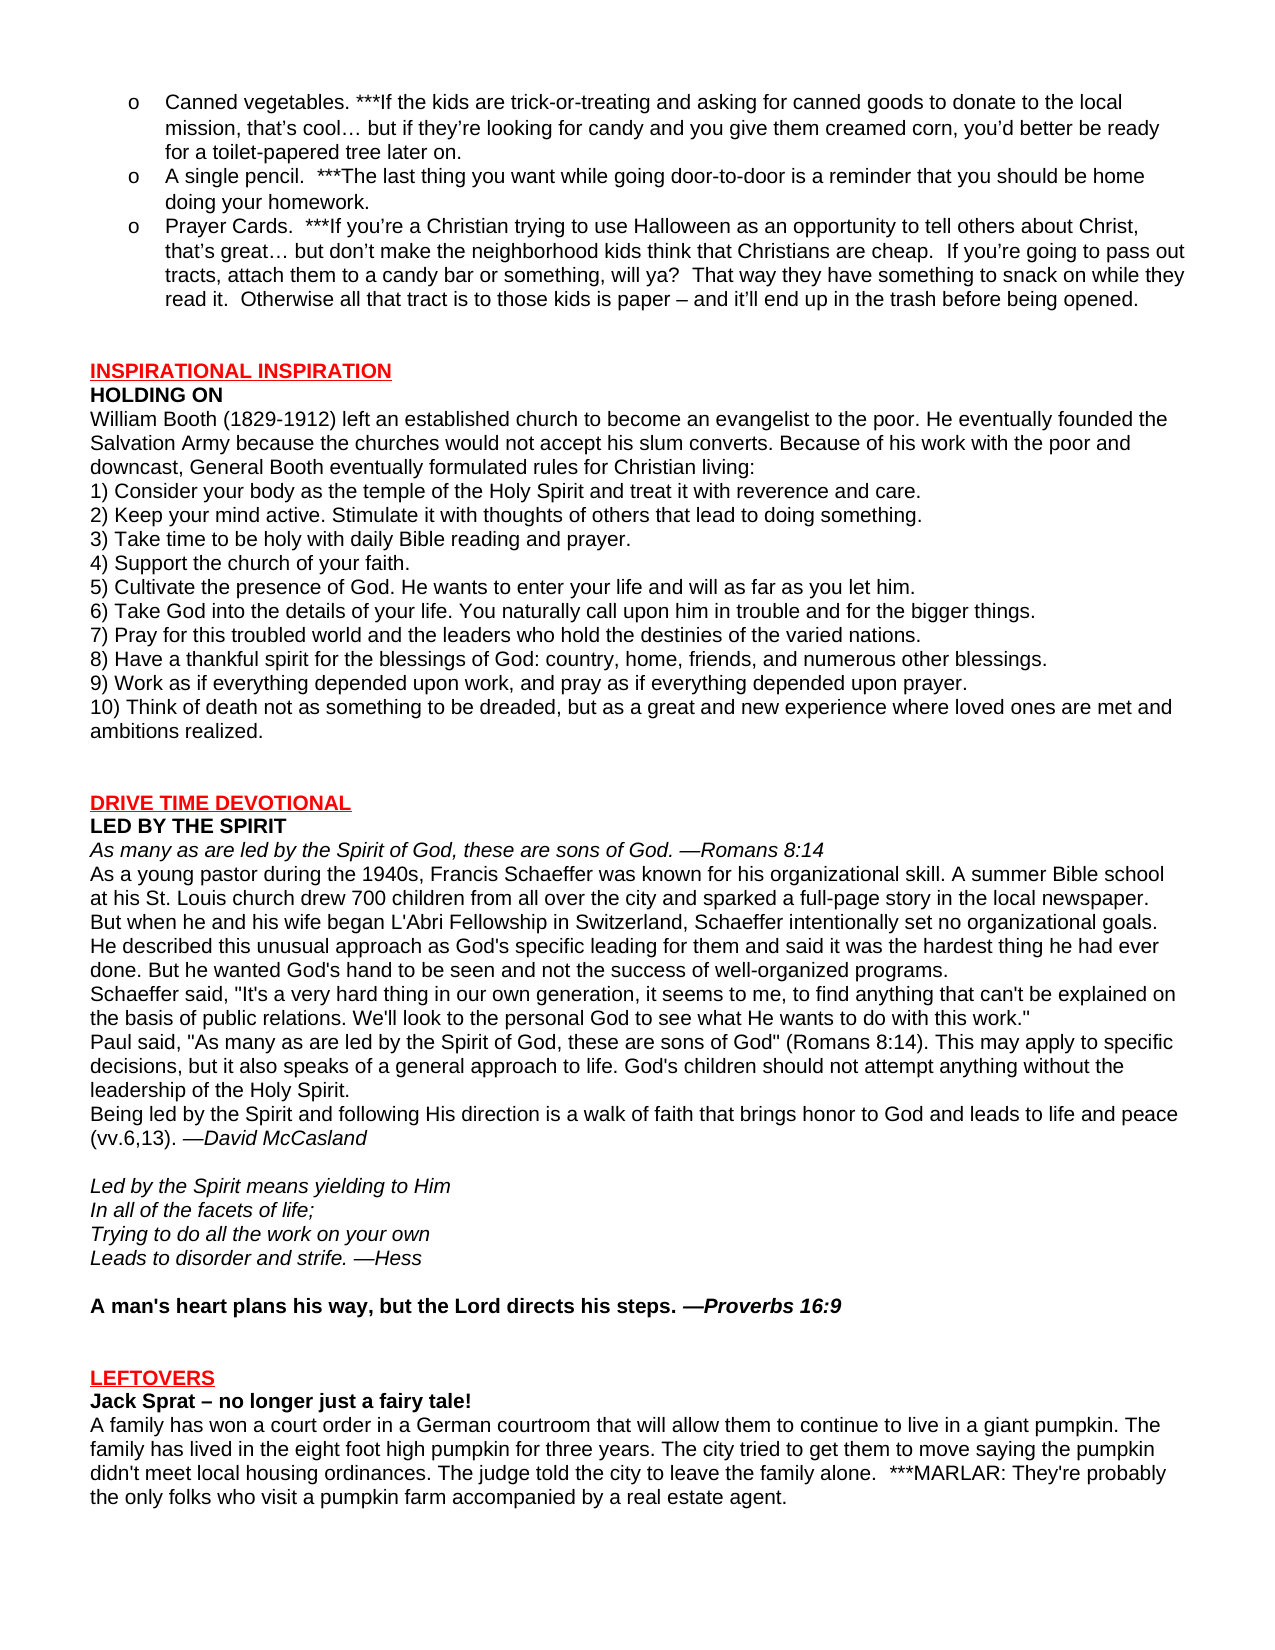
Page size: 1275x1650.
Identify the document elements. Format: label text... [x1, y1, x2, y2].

text Paul said, "As many as are led by the Spirit of God, these are sons of God" (Romans 8:14). This may apply to specific decisions, but it also speaks of a general approach to life. God's children should not attempt anything without the leadership of the Holy Spirit. [90, 1030, 1185, 1102]
list A single pencil. ***The last thing you want while going door-to-door is a reminder that you should be home doing your homework. [127, 164, 1185, 213]
text A family has won a court order in a German courtroom that will allow them to continue to live in a giant pumpkin. The family has lived in the eight foot high pumpkin for three years. The city tried to get them to move saying the pumpkin didn't meet local housing ordinances. The judge told the city to leave the family alone. ***MARLAR: They're probably the only folks who visit a pumpkin farm accompanied by a real estate agent. [90, 1413, 1185, 1509]
list Prayer Cards. ***If you’re a Christian trying to use Halloween as an opportunity to tell others about Christ, that’s great… but don’t make the neighborhood kids think that Christians are cheap. If you’re going to pass out tracts, attach them to a candy bar or something, will ya? That way they have something to snack on while they read it. Otherwise all that tract is to those kids is paper – and it’ll end up in the trash before being opened. [127, 213, 1185, 311]
text LED BY THE SPIRIT [90, 814, 1185, 838]
text As a young pastor during the 1940s, Francis Schaeffer was known for his organizational skill. A summer Bible school at his St. Louis church drew 700 children from all over the city and sparked a full-page story in the local newspaper. But when he and his wife began L'Abri Fellowship in Switzerland, Schaeffer intentionally set no organizational goals. [90, 862, 1185, 934]
text Schaeffer said, "It's a very hard thing in our own generation, it seems to me, to find anything that can't be explained on the basis of public relations. We'll look to the personal God to see what He wants to do with this work." [90, 982, 1185, 1030]
text HOLDING ON [90, 383, 1185, 407]
text William Booth (1829-1912) left an established church to become an evangelist to the poor. He eventually founded the Salvation Army because the churches would not accept his slum converts. Because of his work with the poor and downcast, General Booth eventually formulated rules for Christian living: [90, 407, 1185, 479]
text 1) Consider your body as the temple of the Holy Spirit and treat it with reverence and care. 2) Keep your mind active. Stimulate it with thoughts of others that lead to doing something. 3) Take time to be holy with daily Bible reading and prayer. 4) Support the church of your faith. 5) Cultivate the presence of God. He wants to enter your life and will as far as you let him. 6) Take God into the details of your life. You naturally call upon him in trouble and for the bigger things. 7) Pray for this troubled world and the leaders who hold the destinies of the varied nations. 8) Have a thankful spirit for the blessings of God: country, home, friends, and numerous other blessings. 9) Work as if everything depended upon work, and pray as if everything depended upon prayer. 10) Think of death not as something to be dreaded, but as a great and new experience where loved ones are met and ambitions realized. [90, 479, 1185, 742]
text He described this unusual approach as God's specific leading for them and said it was the hardest thing he had ever done. But he wanted God's hand to be seen and not the success of well-organized programs. [90, 934, 1185, 982]
text A man's heart plans his way, but the Lord directs his steps. —Proverbs 16:9 [90, 1293, 1185, 1317]
text Led by the Spirit means yielding to Him In all of the facets of life; Trying to do all the work on your own Leads to disorder and strife. —Hess [90, 1174, 1185, 1269]
text Being led by the Spirit and following His direction is a walk of faith that brings honor to God and leads to life and peace (vv.6,13). —David McCasland [90, 1102, 1185, 1150]
text INSPIRATIONAL INSPIRATION [90, 359, 1185, 383]
text As many as are led by the Spirit of God, these are sons of God. —Romans 8:14 [90, 838, 1185, 862]
text LEFTOVERS [90, 1365, 1185, 1389]
text Jack Sprat – no longer just a fairy tale! [90, 1389, 1185, 1413]
text DRIVE TIME DEVOTIONAL [90, 790, 1185, 814]
list Canned vegetables. ***If the kids are trick-or-treating and asking for canned goods to donate to the local mission, that’s cool… but if they’re looking for candy and you give them creamed corn, you’d better be ready for a toilet-papered tree later on. [127, 90, 1185, 164]
